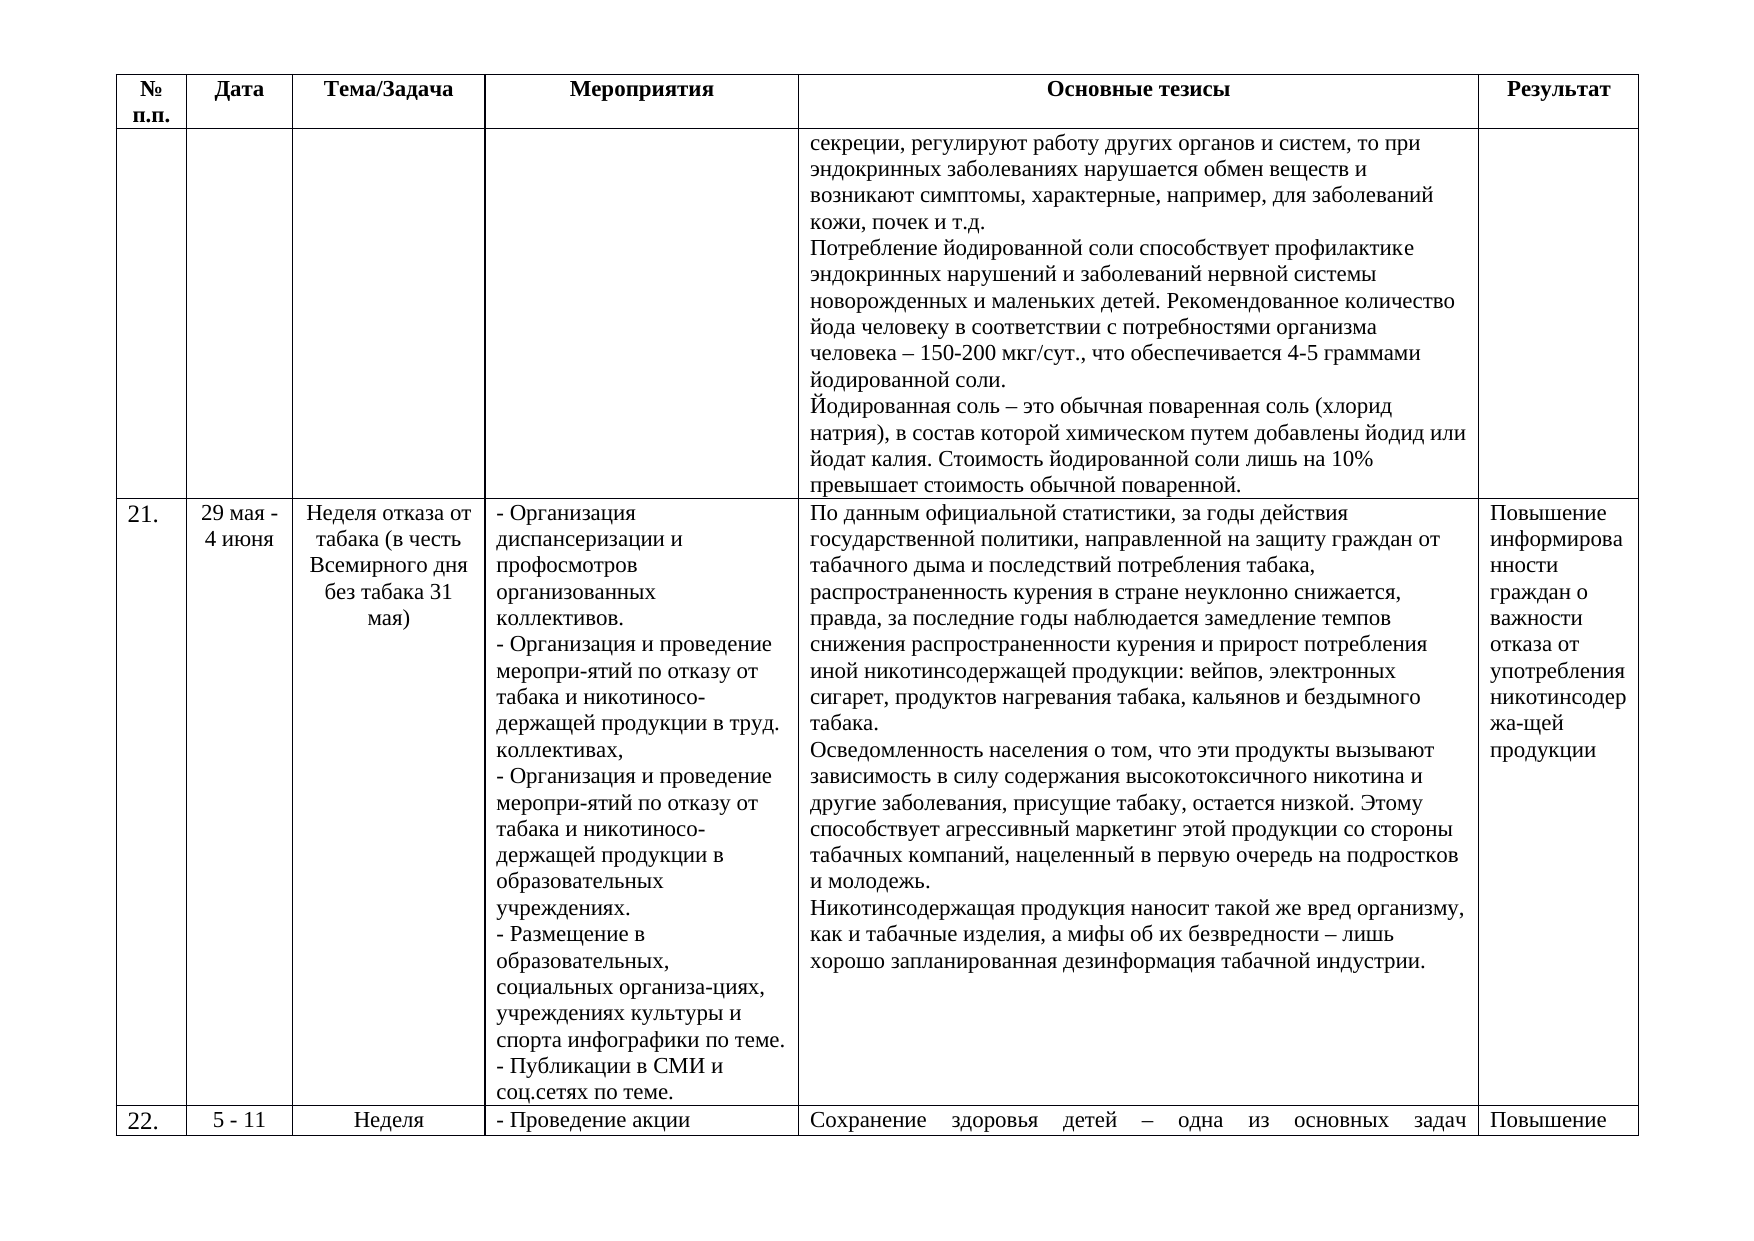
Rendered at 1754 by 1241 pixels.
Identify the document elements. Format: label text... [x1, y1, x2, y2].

table_cell [486, 129, 798, 498]
table_cell [117, 499, 186, 1105]
table_cell Неделя отказа от табака (в честь Всемирного дня без табака 31 мая) [293, 499, 484, 1105]
table_cell [293, 129, 484, 498]
table_cell Неделя [293, 1106, 484, 1134]
table_header Тема/Задача [293, 75, 484, 128]
table_header Результат [1479, 75, 1638, 128]
table_cell 5 - 11 [187, 1106, 292, 1134]
table_cell - Организация диспансеризации и профосмотров организованных коллективов. - Организация и проведение меропри-ятий по отказу от табака и никотиносо-держащей продукции в труд. коллективах, - Организация и проведение меропри-ятий по отказу от табака и никотиносо-держащей продукции в образовательных учреждениях. - Размещение в образовательных, социальных организа-циях, учреждениях культуры и спорта инфографики по теме. - Публикации в СМИ и соц.сетях по теме. [486, 499, 798, 1105]
table_cell По данным официальной статистики, за годы действия государственной политики, направленной на защиту граждан от табачного дыма и последствий потребления табака, распространенность курения в стране неуклонно снижается, правда, за последние годы наблюдается замедление темпов снижения распространенности курения и прирост потребления иной никотинсодержащей продукции: вейпов, электронных сигарет, продуктов нагревания табака, кальянов и бездымного табака. Осведомленность населения о том, что эти продукты вызывают зависимость в силу содержания высокотоксичного никотина и другие заболевания, присущие табаку, остается низкой. Этому способствует агрессивный маркетинг этой продукции со стороны табачных компаний, нацеленный в первую очередь на подростков и молодежь. Никотинсодержащая продукция наносит такой же вред организму, как и табачные изделия, а мифы об их безвредности – лишь хорошо запланированная дезинформация табачной индустрии. [799, 499, 1478, 1105]
table_cell [187, 129, 292, 498]
table_cell Повышение [1479, 1106, 1638, 1134]
table_cell - Проведение акции [486, 1106, 798, 1134]
table_cell Повышение информированности граждан о важности отказа от употребления никотинсодержа-щей продукции [1479, 499, 1638, 1105]
table_header Основные тезисы [799, 75, 1478, 128]
table_header № п.п. [117, 75, 186, 128]
table_cell [117, 1106, 186, 1134]
table_cell Сохранение здоровья детей – одна из основных задач [799, 1106, 1478, 1134]
table_cell [1479, 129, 1638, 498]
table_cell 29 мая - 4 июня [187, 499, 292, 1105]
table_header Дата [187, 75, 292, 128]
table_cell [117, 129, 186, 498]
table_cell секреции, регулируют работу других органов и систем, то при эндокринных заболеваниях нарушается обмен веществ и возникают симптомы, характерные, например, для заболеваний кожи, почек и т.д. Потребление йодированной соли способствует профилактике эндокринных нарушений и заболеваний нервной системы новорожденных и маленьких детей. Рекомендованное количество йода человеку в соответствии с потребностями организма человека – 150-200 мкг/сут., что обеспечивается 4-5 граммами йодированной соли. Йодированная соль – это обычная поваренная соль (хлорид натрия), в состав которой химическом путем добавлены йодид или йодат калия. Стоимость йодированной соли лишь на 10% превышает стоимость обычной поваренной. [799, 129, 1478, 498]
table_header Мероприятия [486, 75, 798, 128]
